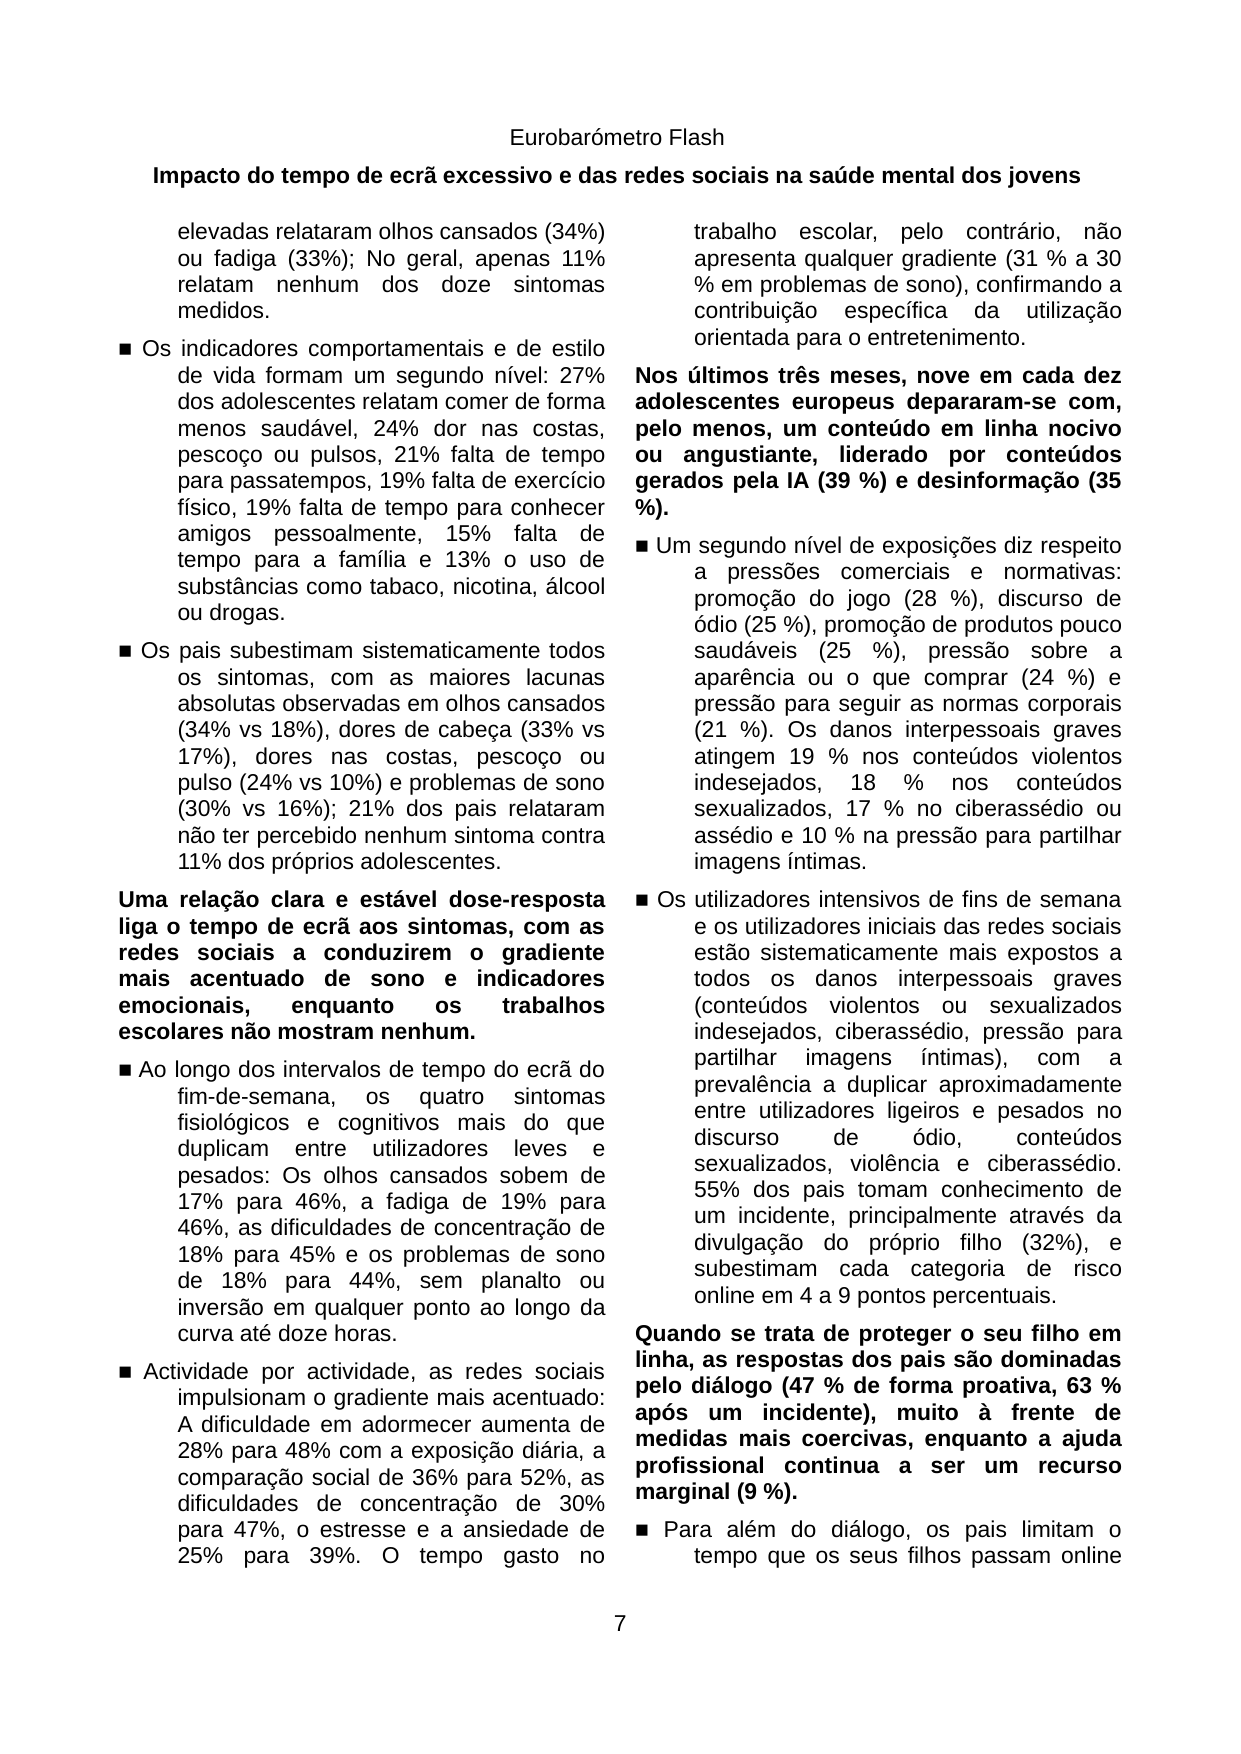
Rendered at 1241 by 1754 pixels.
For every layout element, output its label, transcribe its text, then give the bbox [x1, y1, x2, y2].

text ■ Actividade por actividade, as redes sociais impulsionam o gradiente mais acentuado: A dificuldade em adormecer aumenta de 28% para 48% com a exposição diária, a comparação social de 36% para 52%, as dificuldades de concentração de 30% para 47%, o estresse e a ansiedade de 25% para 39%. O tempo gasto no [118, 1358, 605, 1569]
text Quando se trata de proteger o seu filho em linha, as respostas dos pais são dominadas pelo diálogo (47 % de forma proativa, 63 % após um incidente), muito à frente de medidas mais coercivas, enquanto a ajuda profissional continua a ser um recurso marginal (9 %). [635, 1320, 1122, 1504]
text ■ Os utilizadores intensivos de fins de semana e os utilizadores iniciais das redes sociais estão sistematicamente mais expostos a todos os danos interpessoais graves (conteúdos violentos ou sexualizados indesejados, ciberassédio, pressão para partilhar imagens íntimas), com a prevalência a duplicar aproximadamente entre utilizadores ligeiros e pesados no discurso de ódio, conteúdos sexualizados, violência e ciberassédio. 55% dos pais tomam conhecimento de um incidente, principalmente através da divulgação do próprio filho (32%), e subestimam cada categoria de risco online em 4 a 9 pontos percentuais. [635, 886, 1122, 1308]
text elevadas relataram olhos cansados (34%) ou fadiga (33%); No geral, apenas 11% relatam nenhum dos doze sintomas medidos. [118, 218, 605, 323]
text ■ Para além do diálogo, os pais limitam o tempo que os seus filhos passam online [635, 1516, 1122, 1569]
text Uma relação clara e estável dose-resposta liga o tempo de ecrã aos sintomas, com as redes sociais a conduzirem o gradiente mais acentuado de sono e indicadores emocionais, enquanto os trabalhos escolares não mostram nenhum. [118, 886, 605, 1044]
text Nos últimos três meses, nove em cada dez adolescentes europeus depararam-se com, pelo menos, um conteúdo em linha nocivo ou angustiante, liderado por conteúdos gerados pela IA (39 %) e desinformação (35 %). [635, 362, 1122, 520]
text ■ Um segundo nível de exposições diz respeito a pressões comerciais e normativas: promoção do jogo (28 %), discurso de ódio (25 %), promoção de produtos pouco saudáveis (25 %), pressão sobre a aparência ou o que comprar (24 %) e pressão para seguir as normas corporais (21 %). Os danos interpessoais graves atingem 19 % nos conteúdos violentos indesejados, 18 % nos conteúdos sexualizados, 17 % no ciberassédio ou assédio e 10 % na pressão para partilhar imagens íntimas. [635, 532, 1122, 874]
text ■ Os indicadores comportamentais e de estilo de vida formam um segundo nível: 27% dos adolescentes relatam comer de forma menos saudável, 24% dor nas costas, pescoço ou pulsos, 21% falta de tempo para passatempos, 19% falta de exercício físico, 19% falta de tempo para conhecer amigos pessoalmente, 15% falta de tempo para a família e 13% o uso de substâncias como tabaco, nicotina, álcool ou drogas. [118, 335, 605, 625]
text trabalho escolar, pelo contrário, não apresenta qualquer gradiente (31 % a 30 % em problemas de sono), confirmando a contribuição específica da utilização orientada para o entretenimento. [635, 218, 1122, 350]
text ■ Ao longo dos intervalos de tempo do ecrã do fim-de-semana, os quatro sintomas fisiológicos e cognitivos mais do que duplicam entre utilizadores leves e pesados: Os olhos cansados sobem de 17% para 46%, a fadiga de 19% para 46%, as dificuldades de concentração de 18% para 45% e os problemas de sono de 18% para 44%, sem planalto ou inversão em qualquer ponto ao longo da curva até doze horas. [118, 1056, 605, 1346]
text ■ Os pais subestimam sistematicamente todos os sintomas, com as maiores lacunas absolutas observadas em olhos cansados (34% vs 18%), dores de cabeça (33% vs 17%), dores nas costas, pescoço ou pulso (24% vs 10%) e problemas de sono (30% vs 16%); 21% dos pais relataram não ter percebido nenhum sintoma contra 11% dos próprios adolescentes. [118, 637, 605, 874]
